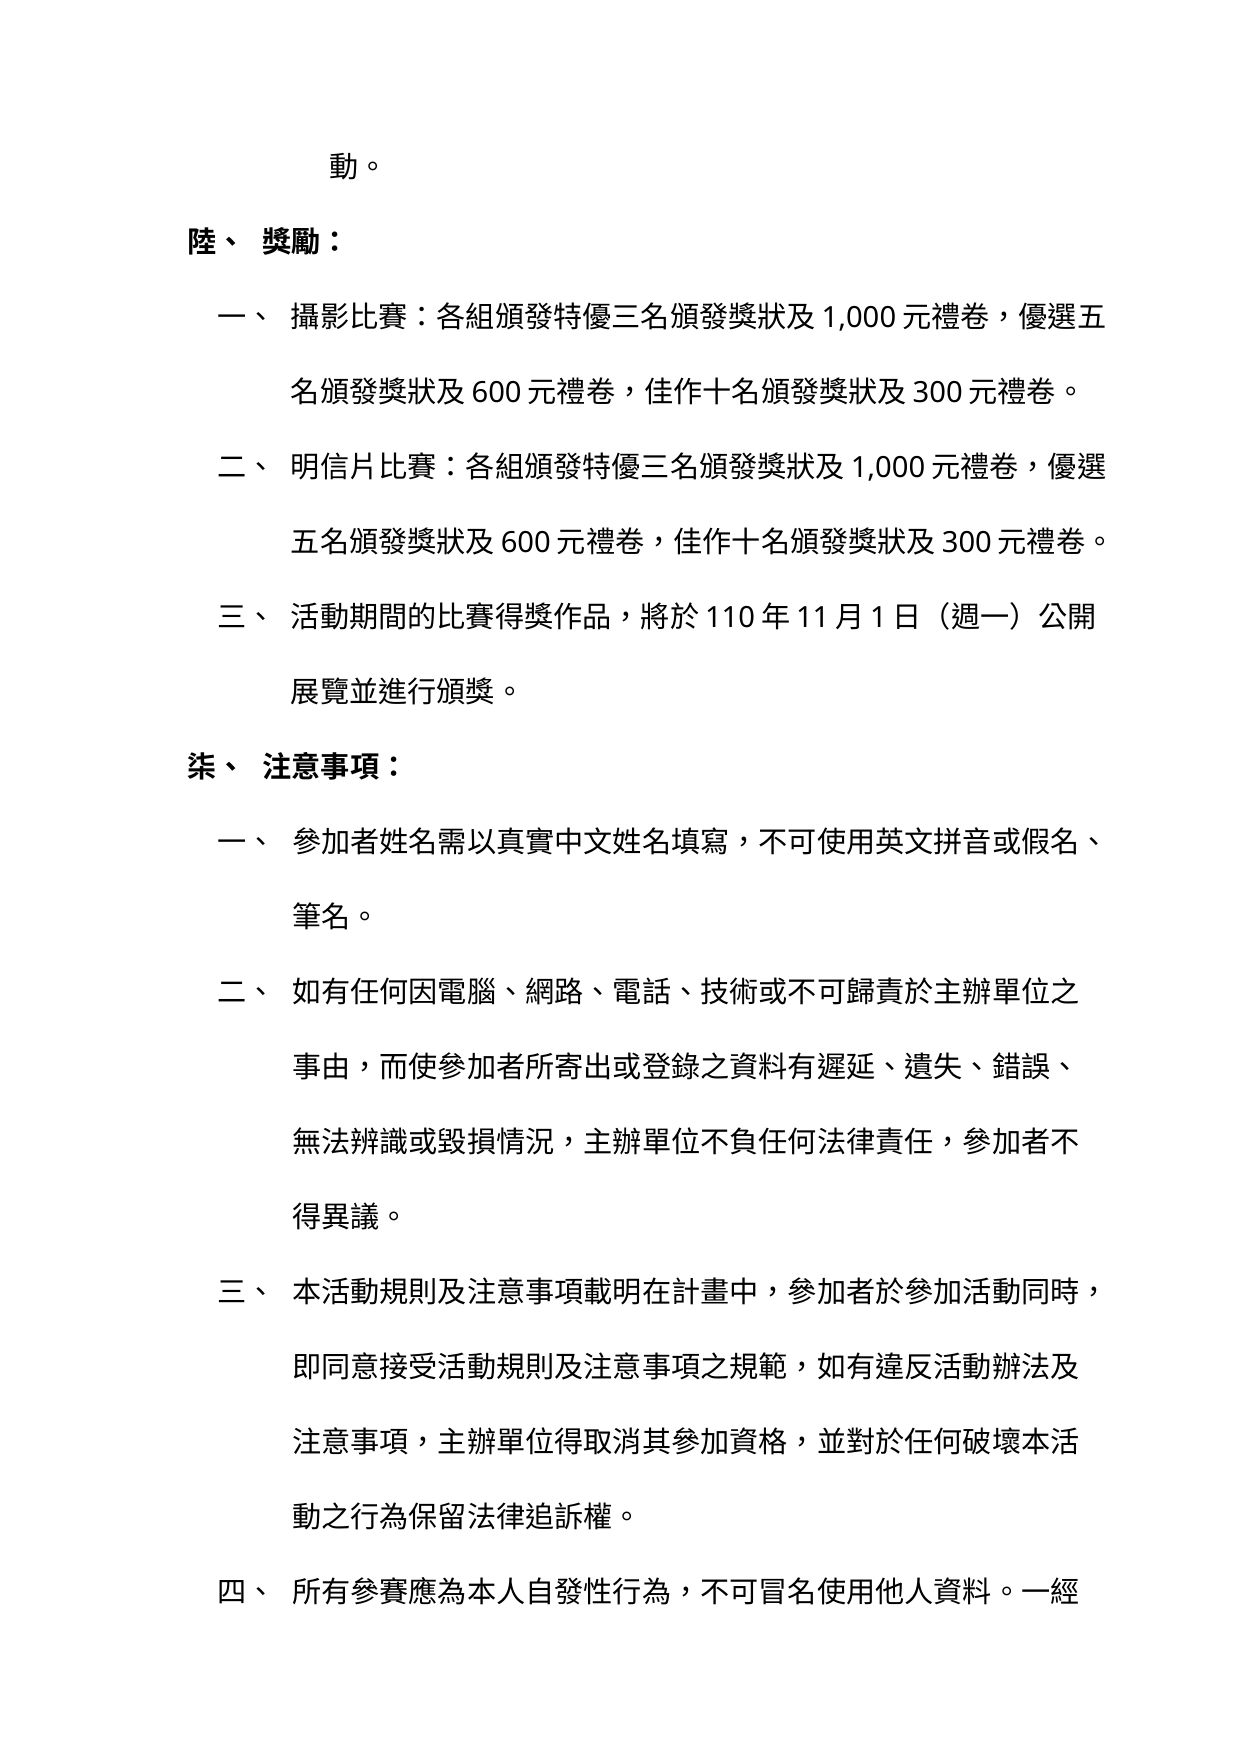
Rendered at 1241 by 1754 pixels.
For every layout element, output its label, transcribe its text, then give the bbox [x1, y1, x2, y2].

list 攝影比賽：各組頒發特優三名頒發獎狀及1,000元禮卷，優選五名頒發獎狀及600元禮卷，佳作十名頒發獎狀及300元禮卷。 [217, 277, 1107, 427]
list 如有任何因電腦、網路、電話、技術或不可歸責於主辦單位之事由，而使參加者所寄出或登錄之資料有遲延、遺失、錯誤、無法辨識或毀損情況，主辦單位不負任何法律責任，參加者不得異議。 [217, 952, 1107, 1252]
list 參加者姓名需以真實中文姓名填寫，不可使用英文拼音或假名、筆名。 [217, 802, 1107, 952]
list 注意事項： [187, 727, 1107, 802]
list 本活動規則及注意事項載明在計畫中，參加者於參加活動同時，即同意接受活動規則及注意事項之規範，如有違反活動辦法及注意事項，主辦單位得取消其參加資格，並對於任何破壞本活動之行為保留法律追訴權。 [217, 1252, 1107, 1552]
list 所有參賽應為本人自發性行為，不可冒名使用他人資料。一經 [217, 1552, 1107, 1627]
list 活動舉行前夕或期間如遇颱風等天災來襲，請停止大縱走活動。 [287, 127, 1107, 202]
list 明信片比賽：各組頒發特優三名頒發獎狀及1,000元禮卷，優選五名頒發獎狀及600元禮卷，佳作十名頒發獎狀及300元禮卷。 [217, 427, 1107, 577]
list 活動期間的比賽得獎作品，將於110年11月1日（週一）公開展覽並進行頒獎。 [217, 577, 1107, 727]
list 獎勵： [187, 202, 1107, 277]
